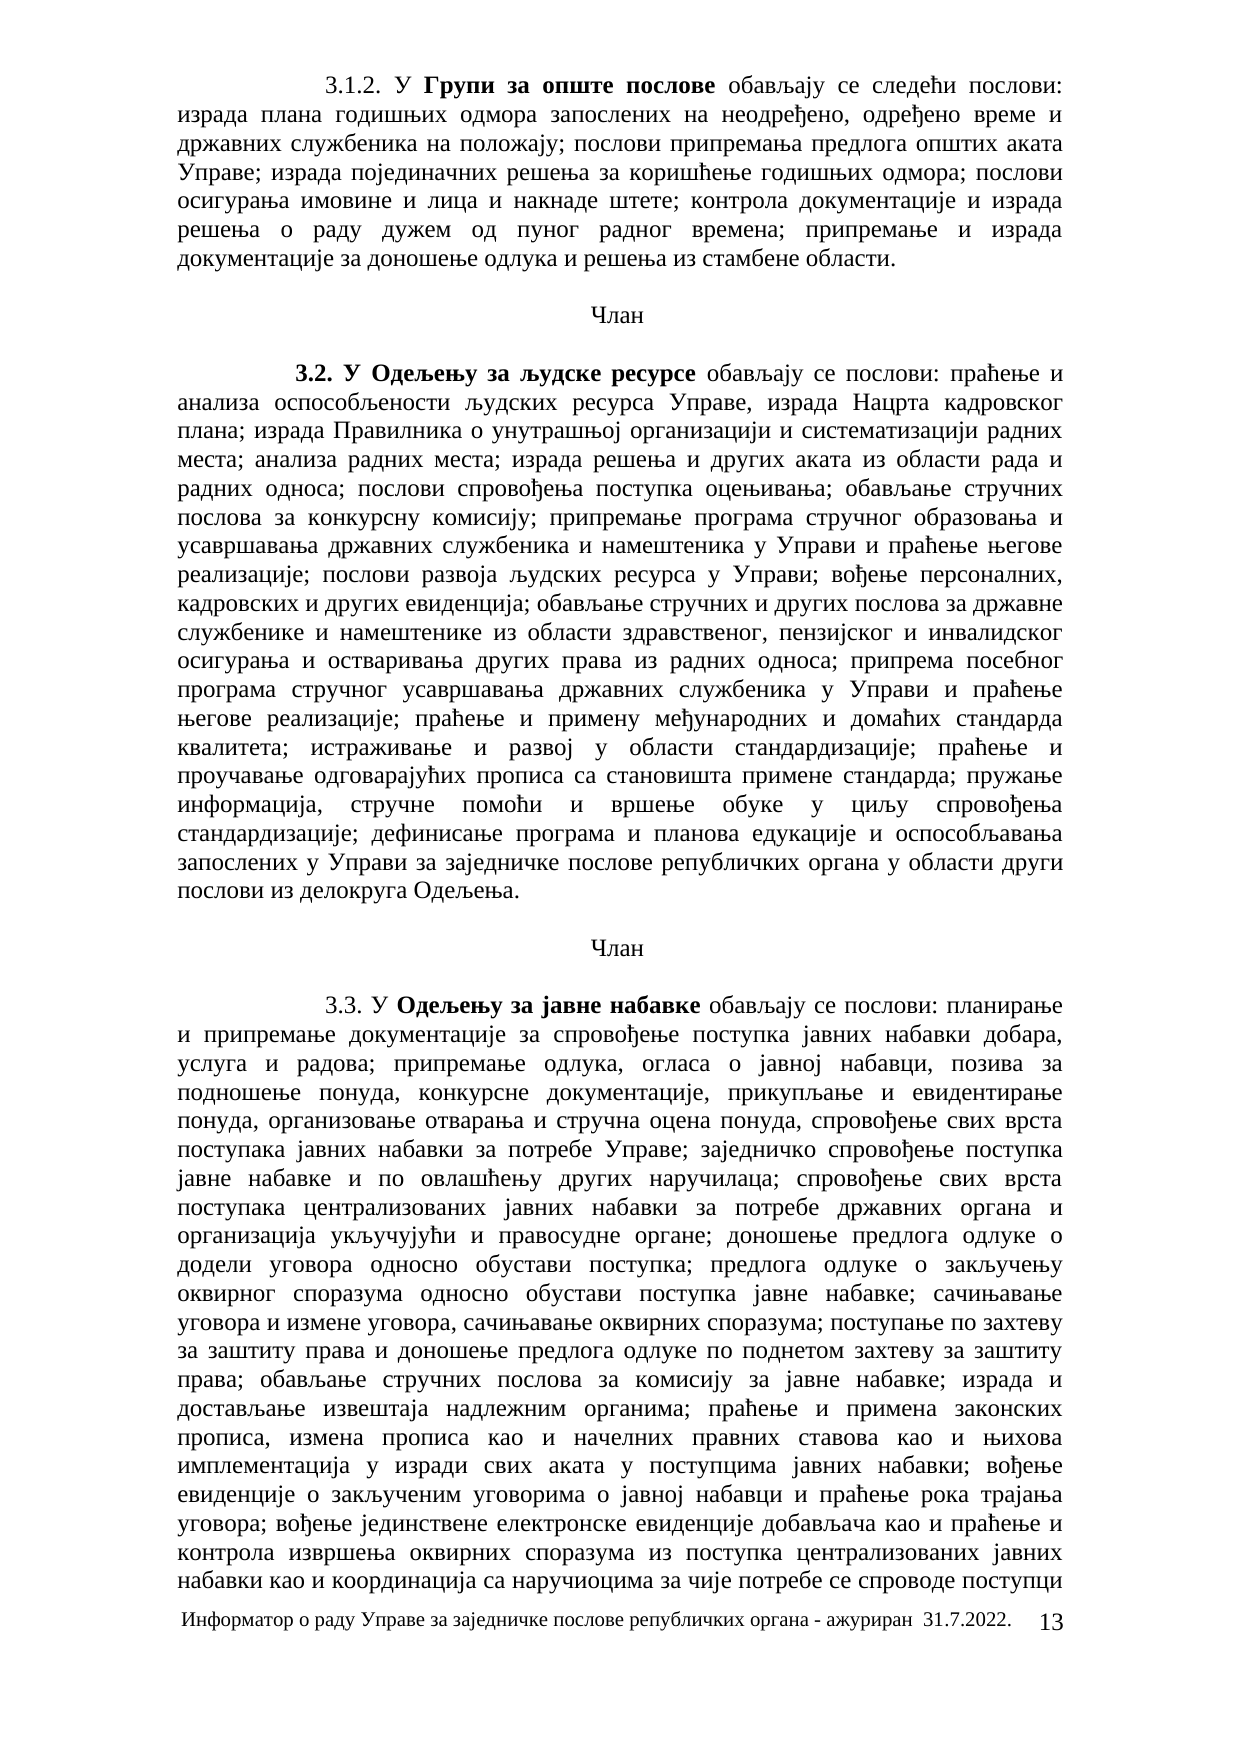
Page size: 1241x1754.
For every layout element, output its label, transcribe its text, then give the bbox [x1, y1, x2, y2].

text Члан [177, 933, 1063, 962]
text Члан [177, 301, 1063, 329]
text 3.2. У Одељењу за људске ресурсе обављају се послови: праћење и анализа оспособљености људских ресурса Управе, израда Нацрта кадровског плана; израда Правилника о унутрашњој организацији и систематизацији радних места; анализа радних места; израда решења и других аката из области рада и радних односа; послови спровођења поступка оцењивања; обављање стручних послова за конкурсну комисију; припремање програма стручног образовања и усавршавања државних службеника и намештеника у Управи и праћење његове реализације; послови развоја људских ресурса у Управи; вођење персоналних, кадровских и других евиденција; обављање стручних и других послова за државне службенике и намештенике из области здравственог, пензијског и инвалидског осигурања и остваривања других права из радних односа; припрема посебног програма стручног усавршавања државних службеника у Управи и праћење његове реализације; праћење и примену међународних и домаћих стандарда квалитета; истраживање и развој у области стандардизације; праћење и проучавање одговарајућих прописа са становишта примене стандарда; пружање информација, стручне помоћи и вршење обуке у циљу спровођења стандардизације; дефинисање програма и планова едукације и оспособљавања запослених у Управи за заједничке послове републичких органа у области други послови из делокруга Одељења. [177, 358, 1063, 904]
text 3.1.2. У Групи за опште послове обављају се следећи послови: израда плана годишњих одмора запослених на неодређено, одређено време и државних службеника на положају; послови припремања предлога општих аката Управе; израда појединачних решења за коришћење годишњих одмора; послови осигурања имовине и лица и накнаде штете; контрола документације и израда решења о раду дужем од пуног радног времена; припремање и израда документације за доношење одлука и решења из стамбене области. [177, 71, 1063, 272]
text 3.3. У Одељењу за јавне набавке обављају се послови: планирање и припремање документације за спровођење поступка јавних набавки добара, услуга и радова; припремање одлука, огласа о јавној набавци, позива за подношење понуда, конкурсне документације, прикупљање и евидентирање понуда, организовање отварања и стручна оцена понуда, спровођење свих врста поступака јавних набавки за потребе Управе; заједничко спровођење поступка јавне набавке и по овлашћењу других наручилаца; спровођење свих врста поступака централизованих јавних набавки за потребе државних органа и организација укључујући и правосудне органе; доношење предлога одлуке о додели уговора односно обустави поступка; предлога одлуке о закључењу оквирног споразума односно обустави поступка јавне набавке; сачињавање уговора и измене уговора, сачињавање оквирних споразума; поступање по захтеву за заштиту права и доношење предлога одлуке по поднетом захтеву за заштиту права; обављање стручних послова за комисију за јавне набавке; израда и достављање извештаја надлежним органима; праћење и примена законских прописа, измена прописа као и начелних правних ставова као и њихова имплементација у изради свих аката у поступцима јавних набавки; вођење евиденције о закљученим уговорима о јавној набавци и праћење рока трајања уговора; вођење јединствене електронске евиденције добављача као и праћење и контрола извршења оквирних споразума из поступка централизованих јавних набавки као и координација са наручиоцима за чије потребе се спроводе поступци [177, 991, 1063, 1594]
